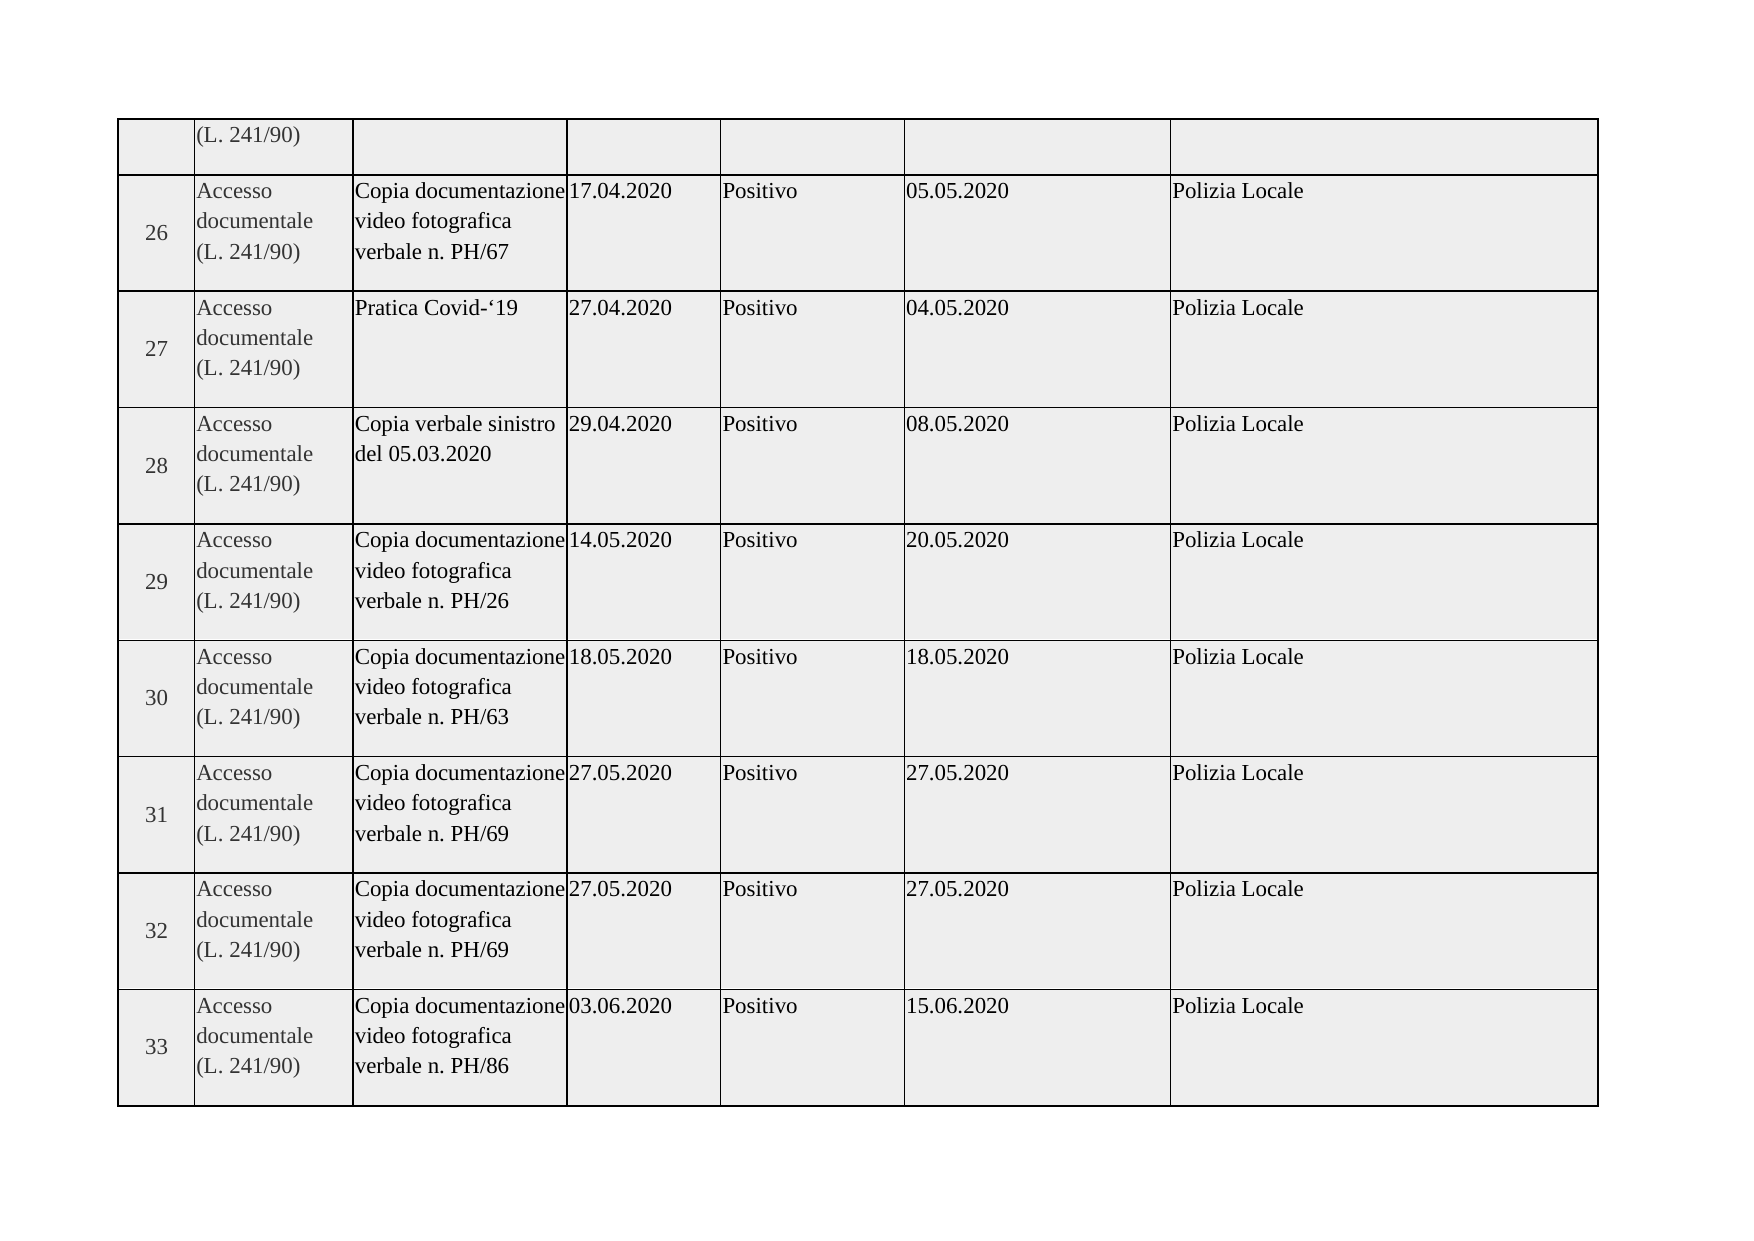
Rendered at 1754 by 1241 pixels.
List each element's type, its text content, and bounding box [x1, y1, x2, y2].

table_cell 30 [119, 641, 194, 756]
table_cell 26 [119, 176, 194, 290]
table_cell Positivo [721, 990, 904, 1105]
table_cell Accesso documentale (L. 241/90) [195, 990, 352, 1105]
table_cell [721, 120, 904, 174]
table_cell [568, 120, 720, 174]
table_cell [354, 120, 566, 174]
table_cell Positivo [721, 176, 904, 290]
table_cell Copia documentazione video fotografica verbale n. PH/67 [354, 176, 566, 290]
table_cell Polizia Locale [1171, 874, 1597, 988]
table_cell 18.05.2020 [905, 641, 1170, 756]
table_cell 17.04.2020 [568, 176, 720, 290]
table_cell 27 [119, 292, 194, 407]
table_cell Positivo [721, 874, 904, 988]
table_cell Positivo [721, 408, 904, 523]
table_cell 18.05.2020 [568, 641, 720, 756]
table_cell 27.05.2020 [905, 874, 1170, 988]
table_cell Polizia Locale [1171, 408, 1597, 523]
table_cell 08.05.2020 [905, 408, 1170, 523]
table_cell 27.05.2020 [568, 874, 720, 988]
table_cell Polizia Locale [1171, 990, 1597, 1105]
table_cell Accesso documentale (L. 241/90) [195, 292, 352, 407]
table_cell Copia documentazione video fotografica verbale n. PH/69 [354, 874, 566, 988]
table_cell Pratica Covid-‘19 [354, 292, 566, 407]
table_cell [905, 120, 1170, 174]
table_cell Accesso documentale (L. 241/90) [195, 757, 352, 872]
table_cell 27.05.2020 [568, 757, 720, 872]
table_cell Accesso documentale (L. 241/90) [195, 641, 352, 756]
table_cell [119, 120, 194, 174]
table_cell 32 [119, 874, 194, 988]
table_cell Polizia Locale [1171, 292, 1597, 407]
table_cell Copia documentazione video fotografica verbale n. PH/86 [354, 990, 566, 1105]
table_cell Positivo [721, 641, 904, 756]
table_cell 04.05.2020 [905, 292, 1170, 407]
table_cell Copia verbale sinistro del 05.03.2020 [354, 408, 566, 523]
table_cell 31 [119, 757, 194, 872]
table_cell Positivo [721, 757, 904, 872]
table_cell Copia documentazione video fotografica verbale n. PH/69 [354, 757, 566, 872]
table_cell Positivo [721, 292, 904, 407]
table_cell 28 [119, 408, 194, 523]
table_cell 27.05.2020 [905, 757, 1170, 872]
table_cell Polizia Locale [1171, 757, 1597, 872]
table_cell Copia documentazione video fotografica verbale n. PH/63 [354, 641, 566, 756]
table_cell Positivo [721, 525, 904, 639]
table_cell Accesso documentale (L. 241/90) [195, 525, 352, 639]
table_cell 27.04.2020 [568, 292, 720, 407]
table_cell Copia documentazione video fotografica verbale n. PH/26 [354, 525, 566, 639]
table_cell [1171, 120, 1597, 174]
table_cell Accesso documentale (L. 241/90) [195, 176, 352, 290]
table_cell Accesso documentale (L. 241/90) [195, 874, 352, 988]
table_cell Polizia Locale [1171, 641, 1597, 756]
table_cell Accesso documentale (L. 241/90) [195, 408, 352, 523]
table_cell 05.05.2020 [905, 176, 1170, 290]
table_cell 15.06.2020 [905, 990, 1170, 1105]
table_cell 14.05.2020 [568, 525, 720, 639]
table_cell 29.04.2020 [568, 408, 720, 523]
table_cell (L. 241/90) [195, 120, 352, 174]
table_cell Polizia Locale [1171, 176, 1597, 290]
table_cell 20.05.2020 [905, 525, 1170, 639]
table_cell 33 [119, 990, 194, 1105]
table_cell 29 [119, 525, 194, 639]
table_cell 03.06.2020 [568, 990, 720, 1105]
table_cell Polizia Locale [1171, 525, 1597, 639]
